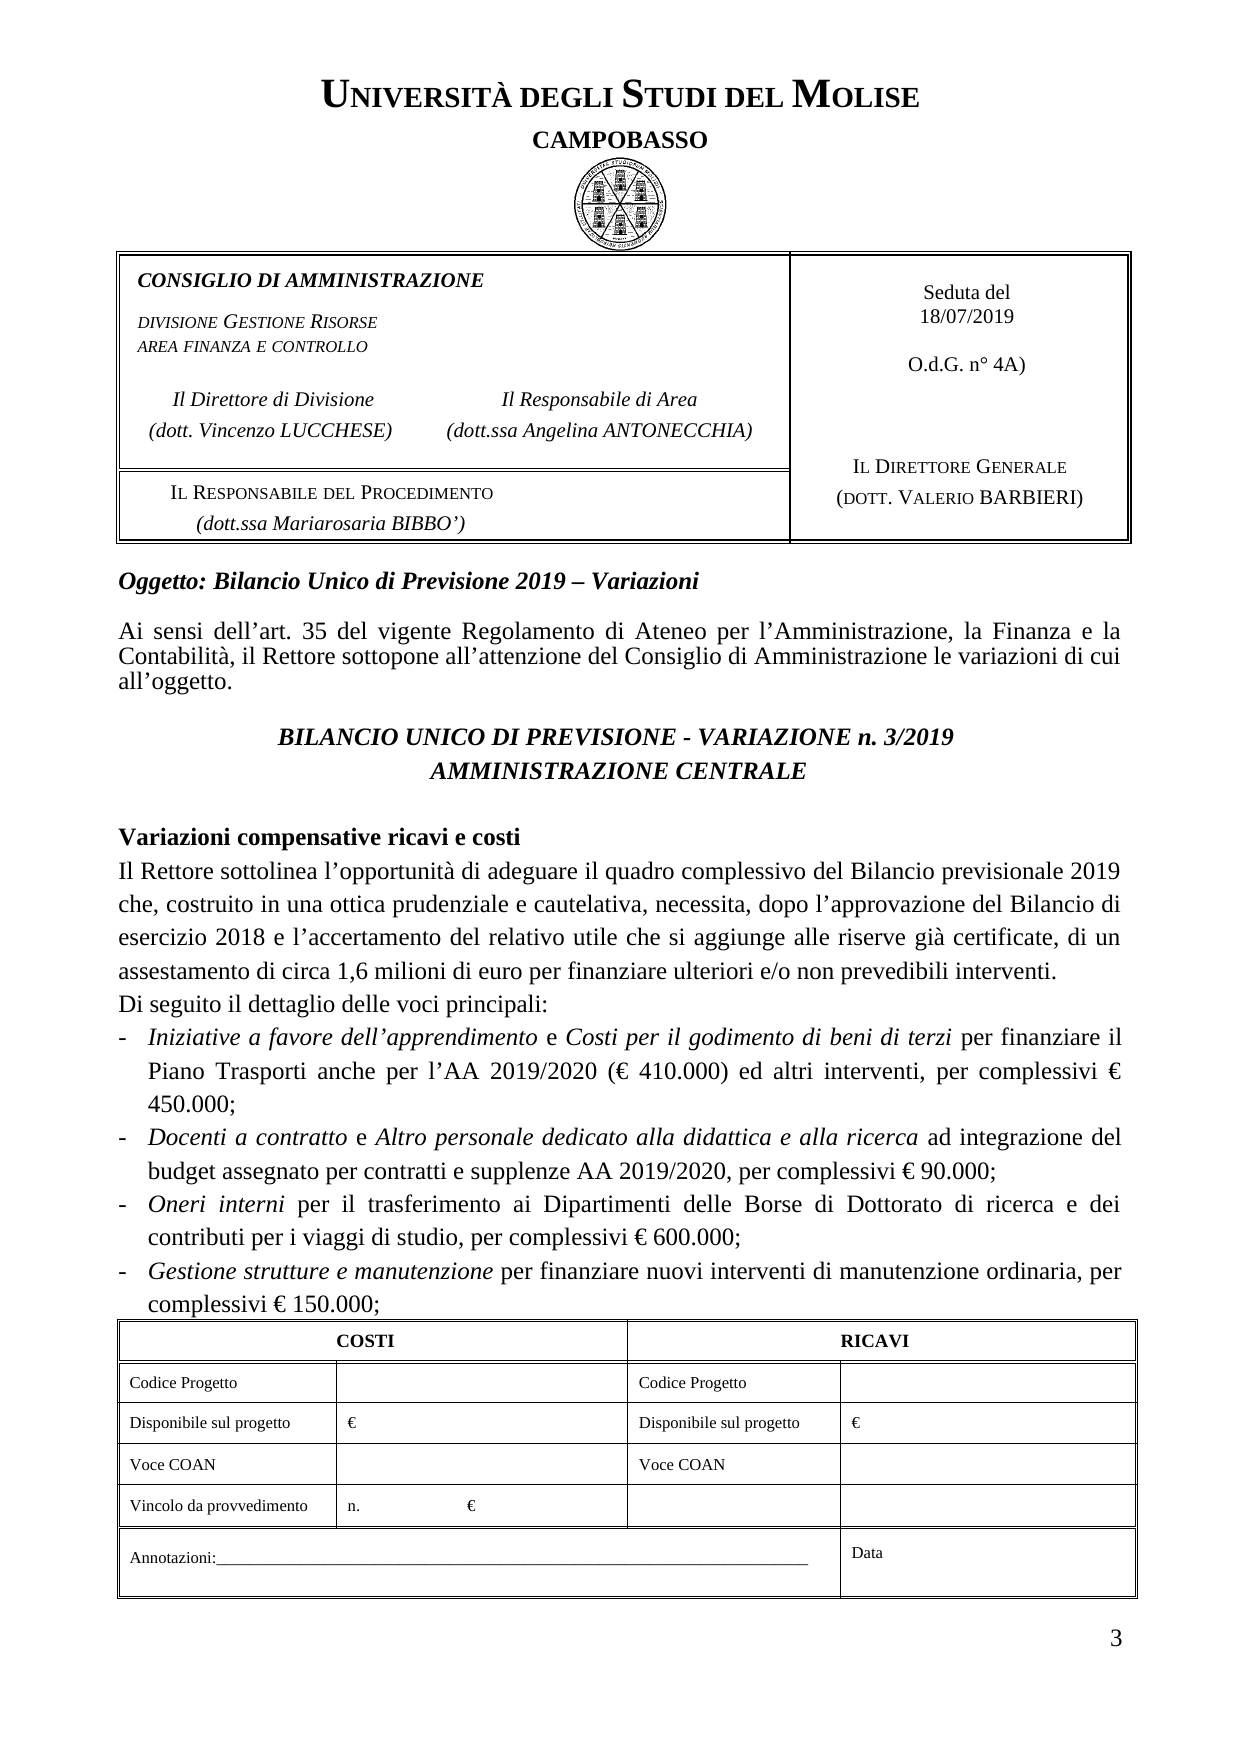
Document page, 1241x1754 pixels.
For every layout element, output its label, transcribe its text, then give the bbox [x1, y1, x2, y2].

table_cell Voce COAN [120, 1444, 336, 1484]
table_cell n. € [337, 1485, 627, 1526]
table_cell Annotazioni:_______________________________________________________________________ [120, 1529, 840, 1596]
table_cell [841, 1444, 1135, 1484]
table_header RICAVI [628, 1322, 1135, 1360]
text Ai sensi dell’art. 35 del vigente Regolamento di Ateneo per l’Amministrazione, la Finanza e la Contabilità, il Rettore sottopone all’attenzione del Consiglio di Amministrazione le variazioni di cui all’oggetto. [118, 619, 1122, 694]
text Variazioni compensative ricavi e costi [118, 819, 1122, 852]
table_cell [841, 1364, 1135, 1402]
text Oggetto: Bilancio Unico di Previsione 2019 – Variazioni [118, 569, 1122, 594]
table_cell Disponibile sul progetto [120, 1403, 336, 1443]
table_cell [337, 1364, 627, 1402]
list Gestione strutture e manutenzione per finanziare nuovi interventi di manutenzione ordinaria, per complessivi € 150.000; [118, 1252, 1122, 1319]
table_cell Codice Progetto [120, 1364, 336, 1402]
table_cell Data [841, 1529, 1135, 1596]
table_cell Voce COAN [628, 1444, 840, 1484]
table_header COSTI [120, 1322, 627, 1360]
text BILANCIO UNICO DI PREVISIONE - VARIAZIONE n. 3/2019 [118, 719, 1122, 752]
table_cell [841, 1485, 1135, 1526]
text CAMPOBASSO [118, 115, 1122, 157]
table_cell Vincolo da provvedimento [120, 1485, 336, 1526]
list Iniziative a favore dell’apprendimento e Costi per il godimento di beni di terzi per finanziare il Piano Trasporti anche per l’AA 2019/2020 (€ 410.000) ed altri interventi, per complessivi € 450.000; [118, 1019, 1122, 1119]
table_header CONSIGLIO DI AMMINISTRAZIONE divisione Gestione Risorse area finanza e controllo Il Direttore di Divisione Il Responsabile di Area (dott. Vincenzo LUCCHESE) (dott.ssa Angelina ANTONECCHIA) [120, 256, 789, 467]
table_cell € [841, 1403, 1135, 1443]
text AMMINISTRAZIONE CENTRALE [118, 752, 1122, 786]
table_cell [337, 1444, 627, 1484]
table_cell Codice Progetto [628, 1364, 840, 1402]
table_cell [628, 1485, 840, 1526]
text Il Rettore sottolinea l’opportunità di adeguare il quadro complessivo del Bilancio previsionale 2019 che, costruito in una ottica prudenziale e cautelativa, necessita, dopo l’approvazione del Bilancio di esercizio 2018 e l’accertamento del relativo utile che si aggiunge alle riserve già certificate, di un assestamento di circa 1,6 milioni di euro per finanziare ulteriori e/o non prevedibili interventi. [118, 852, 1122, 986]
table_cell Il Responsabile del Procedimento (dott.ssa Mariarosaria BIBBO’) [120, 472, 789, 539]
list Docenti a contratto e Altro personale dedicato alla didattica e alla ricerca ad integrazione del budget assegnato per contratti e supplenze AA 2019/2020, per complessivi € 90.000; [118, 1119, 1122, 1186]
list Oneri interni per il trasferimento ai Dipartimenti delle Borse di Dottorato di ricerca e dei contributi per i viaggi di studio, per complessivi € 600.000; [118, 1186, 1122, 1252]
table_header Seduta del 18/07/2019 O.d.G. n° 4A) Il Direttore Generale (dott. Valerio BARBIERI) [791, 256, 1127, 539]
text Di seguito il dettaglio delle voci principali: [118, 986, 1122, 1019]
table_cell Disponibile sul progetto [628, 1403, 840, 1443]
table_cell € [337, 1403, 627, 1443]
text UNIVERSITÀ DEGLI STUDI DEL MOLISE [118, 74, 1122, 115]
